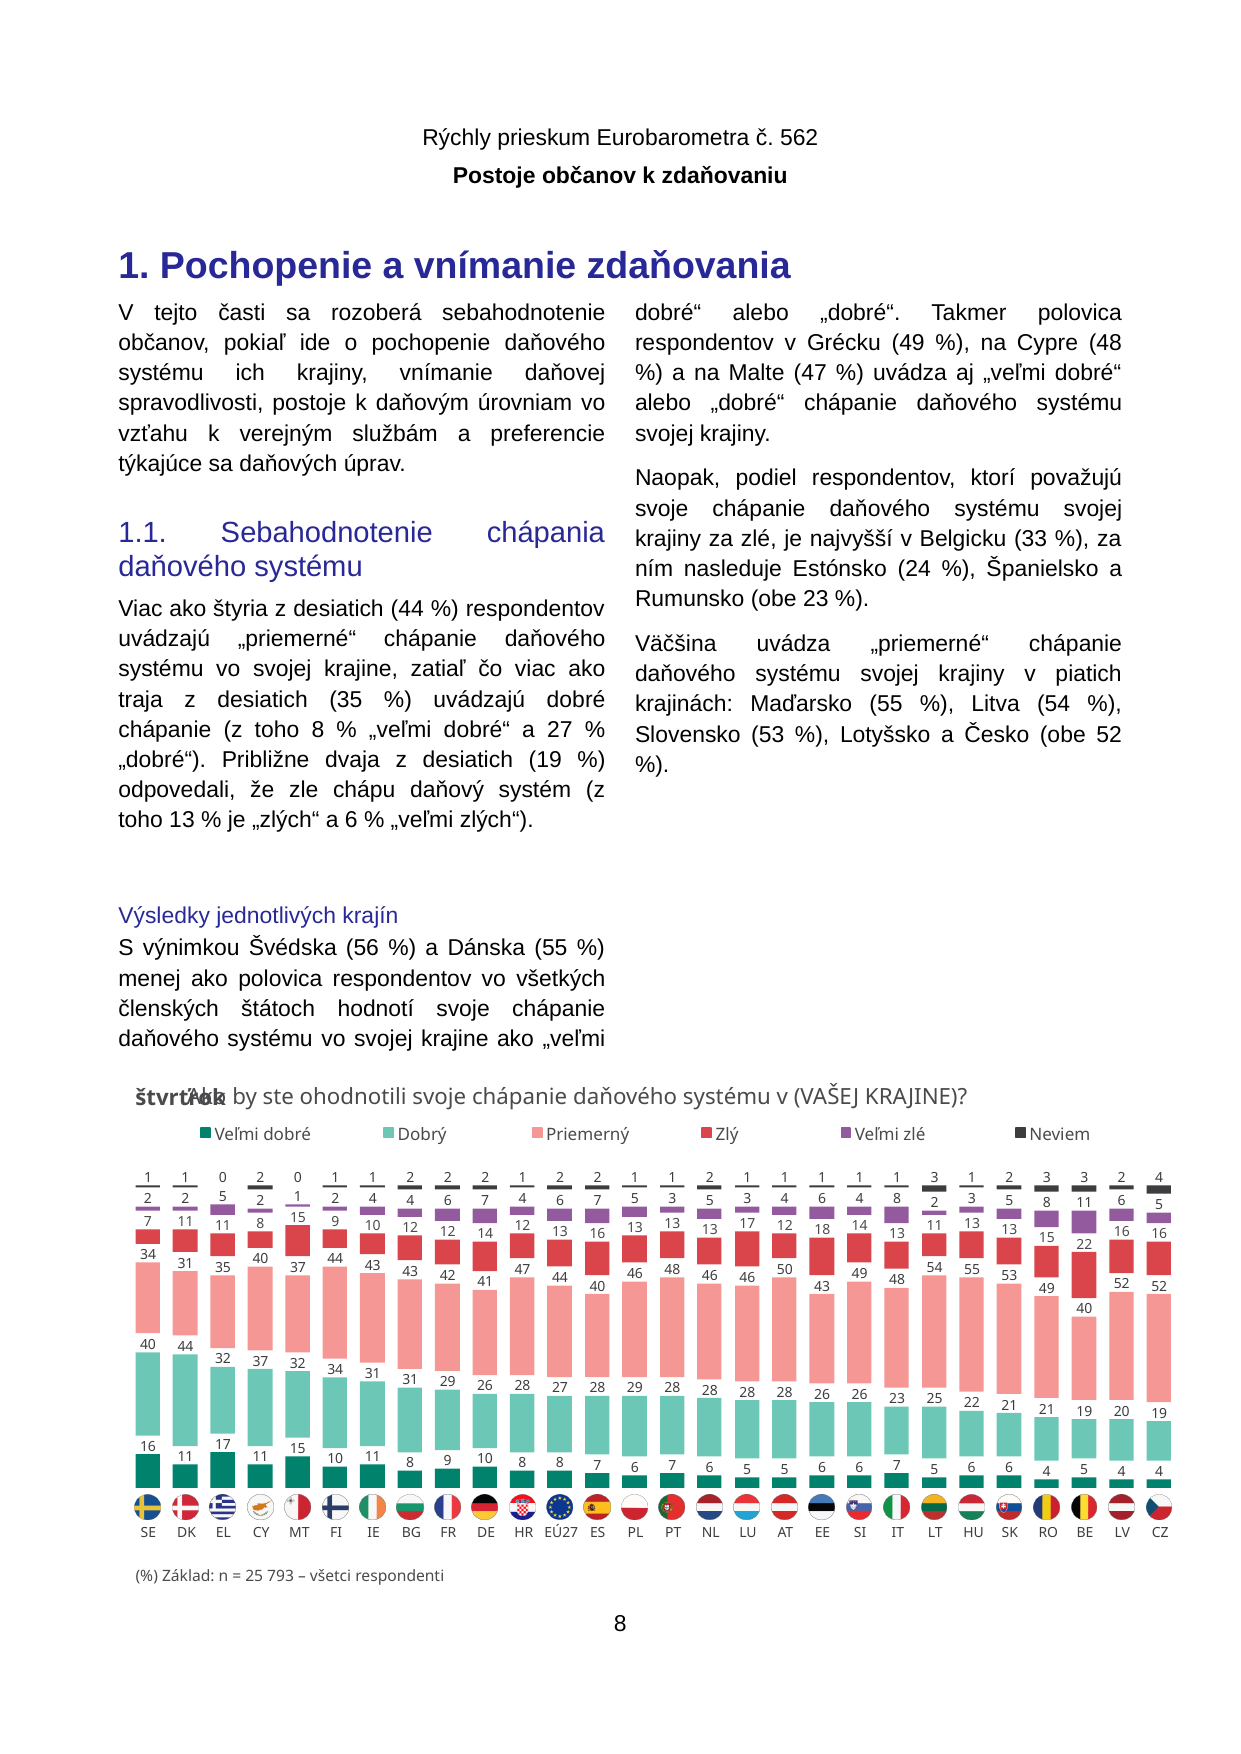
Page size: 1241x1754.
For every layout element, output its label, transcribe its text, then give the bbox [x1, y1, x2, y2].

picture [583, 1494, 611, 1520]
picture [733, 1494, 760, 1520]
picture [658, 1494, 685, 1520]
picture [434, 1494, 461, 1520]
picture [546, 1494, 573, 1520]
picture [958, 1494, 985, 1520]
picture [883, 1494, 910, 1520]
picture [471, 1494, 498, 1520]
text Výsledky jednotlivých krajín [118, 902, 605, 928]
text Väčšina uvádza „priemerné“ chápanie daňového systému svojej krajiny v piatich krajinách: Maďarsko (55 %), Litva (54 %), Slovensko (53 %), Lotyšsko a Česko (obe 52 %). [635, 630, 1122, 777]
picture [996, 1494, 1022, 1520]
picture [808, 1494, 835, 1520]
picture [1071, 1494, 1097, 1520]
picture [846, 1494, 872, 1520]
text S výnimkou Švédska (56 %) a Dánska (55 %) menej ako polovica respondentov vo všetkých členských štátoch hodnotí svoje chápanie daňového systému vo svojej krajine ako „veľmi [118, 934, 605, 1051]
picture [284, 1494, 311, 1520]
picture [509, 1494, 536, 1520]
text dobré“ alebo „dobré“. Takmer polovica respondentov v Grécku (49 %), na Cypre (48 %) a na Malte (47 %) uvádza aj „veľmi dobré“ alebo „dobré“ chápanie daňového systému svojej krajiny. [635, 299, 1122, 446]
picture [359, 1494, 386, 1520]
picture [172, 1494, 199, 1520]
picture [1108, 1494, 1135, 1520]
text V tejto časti sa rozoberá sebahodnotenie občanov, pokiaľ ide o pochopenie daňového systému ich krajiny, vnímanie daňovej spravodlivosti, postoje k daňovým úrovniam vo vzťahu k verejným službám a preferencie týkajúce sa daňových úprav. [118, 299, 605, 476]
picture [921, 1494, 947, 1520]
picture [621, 1494, 648, 1520]
picture [396, 1494, 424, 1520]
picture [322, 1494, 349, 1520]
text Naopak, podiel respondentov, ktorí považujú svoje chápanie daňového systému svojej krajiny za zlé, je najvyšší v Belgicku (33 %), za ním nasleduje Estónsko (24 %), Španielsko a Rumunsko (obe 23 %). [635, 464, 1122, 612]
picture [247, 1494, 274, 1520]
picture [1146, 1494, 1172, 1520]
subtitle 1. Pochopenie a vnímanie zdaňovania [118, 243, 1122, 286]
picture [696, 1494, 723, 1520]
text Viac ako štyria z desiatich (44 %) respondentov uvádzajú „priemerné“ chápanie daňového systému vo svojej krajine, zatiaľ čo viac ako traja z desiatich (35 %) uvádzajú dobré chápanie (z toho 8 % „veľmi dobré“ a 27 % „dobré“). Približne dvaja z desiatich (19 %) odpovedali, že zle chápu daňový systém (z toho 13 % je „zlých“ a 6 % „veľmi zlých“). [118, 595, 605, 833]
subtitle 1.1. Sebahodnotenie chápania daňového systému [118, 515, 605, 582]
picture [134, 1494, 161, 1520]
picture [1033, 1494, 1060, 1520]
picture [771, 1494, 798, 1520]
picture [209, 1494, 236, 1520]
